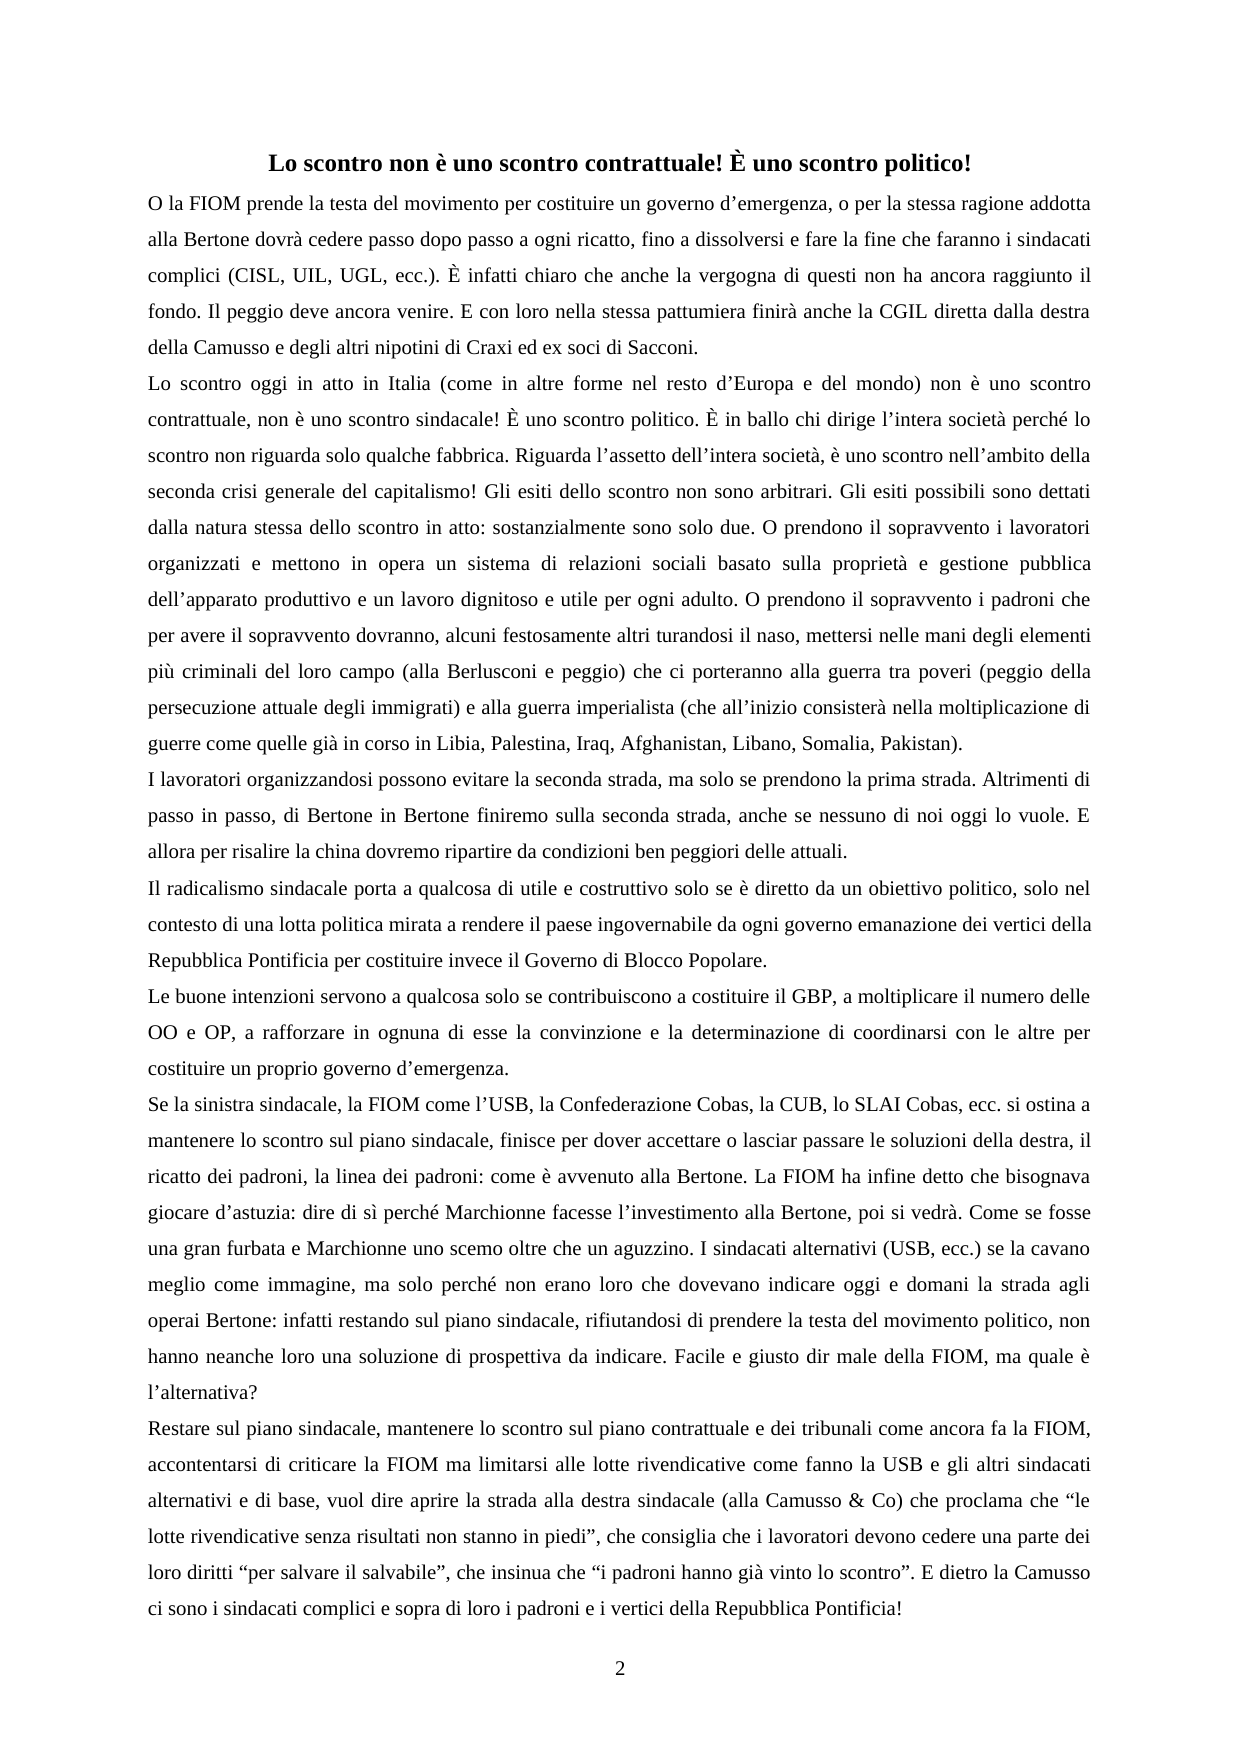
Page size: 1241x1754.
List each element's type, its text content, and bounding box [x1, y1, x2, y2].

text Il radicalismo sindacale porta a qualcosa di utile e costruttivo solo se è diretto da un obiettivo politico, solo nel contesto di una lotta politica mirata a rendere il paese ingovernabile da ogni governo emanazione dei vertici della Repubblica Pontificia per costituire invece il Governo di Blocco Popolare. [148, 876, 1092, 972]
text Lo scontro non è uno scontro contrattuale! È uno scontro politico! [148, 148, 1092, 176]
text Se la sinistra sindacale, la FIOM come l’USB, la Confederazione Cobas, la CUB, lo SLAI Cobas, ecc. si ostina a mantenere lo scontro sul piano sindacale, finisce per dover accettare o lasciar passare le soluzioni della destra, il ricatto dei padroni, la linea dei padroni: come è avvenuto alla Bertone. La FIOM ha infine detto che bisognava giocare d’astuzia: dire di sì perché Marchionne facesse l’investimento alla Bertone, poi si vedrà. Come se fosse una gran furbata e Marchionne uno scemo oltre che un aguzzino. I sindacati alternativi (USB, ecc.) se la cavano meglio come immagine, ma solo perché non erano loro che dovevano indicare oggi e domani la strada agli operai Bertone: infatti restando sul piano sindacale, rifiutandosi di prendere la testa del movimento politico, non hanno neanche loro una soluzione di prospettiva da indicare. Facile e giusto dir male della FIOM, ma quale è l’alternativa? [148, 1092, 1092, 1404]
text I lavoratori organizzandosi possono evitare la seconda strada, ma solo se prendono la prima strada. Altrimenti di passo in passo, di Bertone in Bertone finiremo sulla seconda strada, anche se nessuno di noi oggi lo vuole. E allora per risalire la china dovremo ripartire da condizioni ben peggiori delle attuali. [148, 767, 1092, 863]
text Le buone intenzioni servono a qualcosa solo se contribuiscono a costituire il GBP, a moltiplicare il numero delle OO e OP, a rafforzare in ognuna di esse la convinzione e la determinazione di coordinarsi con le altre per costituire un proprio governo d’emergenza. [148, 984, 1092, 1080]
text O la FIOM prende la testa del movimento per costituire un governo d’emergenza, o per la stessa ragione addotta alla Bertone dovrà cedere passo dopo passo a ogni ricatto, fino a dissolversi e fare la fine che faranno i sindacati complici (CISL, UIL, UGL, ecc.). È infatti chiaro che anche la vergogna di questi non ha ancora raggiunto il fondo. Il peggio deve ancora venire. E con loro nella stessa pattumiera finirà anche la CGIL diretta dalla destra della Camusso e degli altri nipotini di Craxi ed ex soci di Sacconi. [148, 191, 1092, 359]
text Restare sul piano sindacale, mantenere lo scontro sul piano contrattuale e dei tribunali come ancora fa la FIOM, accontentarsi di criticare la FIOM ma limitarsi alle lotte rivendicative come fanno la USB e gli altri sindacati alternativi e di base, vuol dire aprire la strada alla destra sindacale (alla Camusso & Co) che proclama che “le lotte rivendicative senza risultati non stanno in piedi”, che consiglia che i lavoratori devono cedere una parte dei loro diritti “per salvare il salvabile”, che insinua che “i padroni hanno già vinto lo scontro”. E dietro la Camusso ci sono i sindacati complici e sopra di loro i padroni e i vertici della Repubblica Pontificia! [148, 1416, 1092, 1620]
text Lo scontro oggi in atto in Italia (come in altre forme nel resto d’Europa e del mondo) non è uno scontro contrattuale, non è uno scontro sindacale! È uno scontro politico. È in ballo chi dirige l’intera società perché lo scontro non riguarda solo qualche fabbrica. Riguarda l’assetto dell’intera società, è uno scontro nell’ambito della seconda crisi generale del capitalismo! Gli esiti dello scontro non sono arbitrari. Gli esiti possibili sono dettati dalla natura stessa dello scontro in atto: sostanzialmente sono solo due. O prendono il sopravvento i lavoratori organizzati e mettono in opera un sistema di relazioni sociali basato sulla proprietà e gestione pubblica dell’apparato produttivo e un lavoro dignitoso e utile per ogni adulto. O prendono il sopravvento i padroni che per avere il sopravvento dovranno, alcuni festosamente altri turandosi il naso, mettersi nelle mani degli elementi più criminali del loro campo (alla Berlusconi e peggio) che ci porteranno alla guerra tra poveri (peggio della persecuzione attuale degli immigrati) e alla guerra imperialista (che all’inizio consisterà nella moltiplicazione di guerre come quelle già in corso in Libia, Palestina, Iraq, Afghanistan, Libano, Somalia, Pakistan). [148, 371, 1092, 755]
